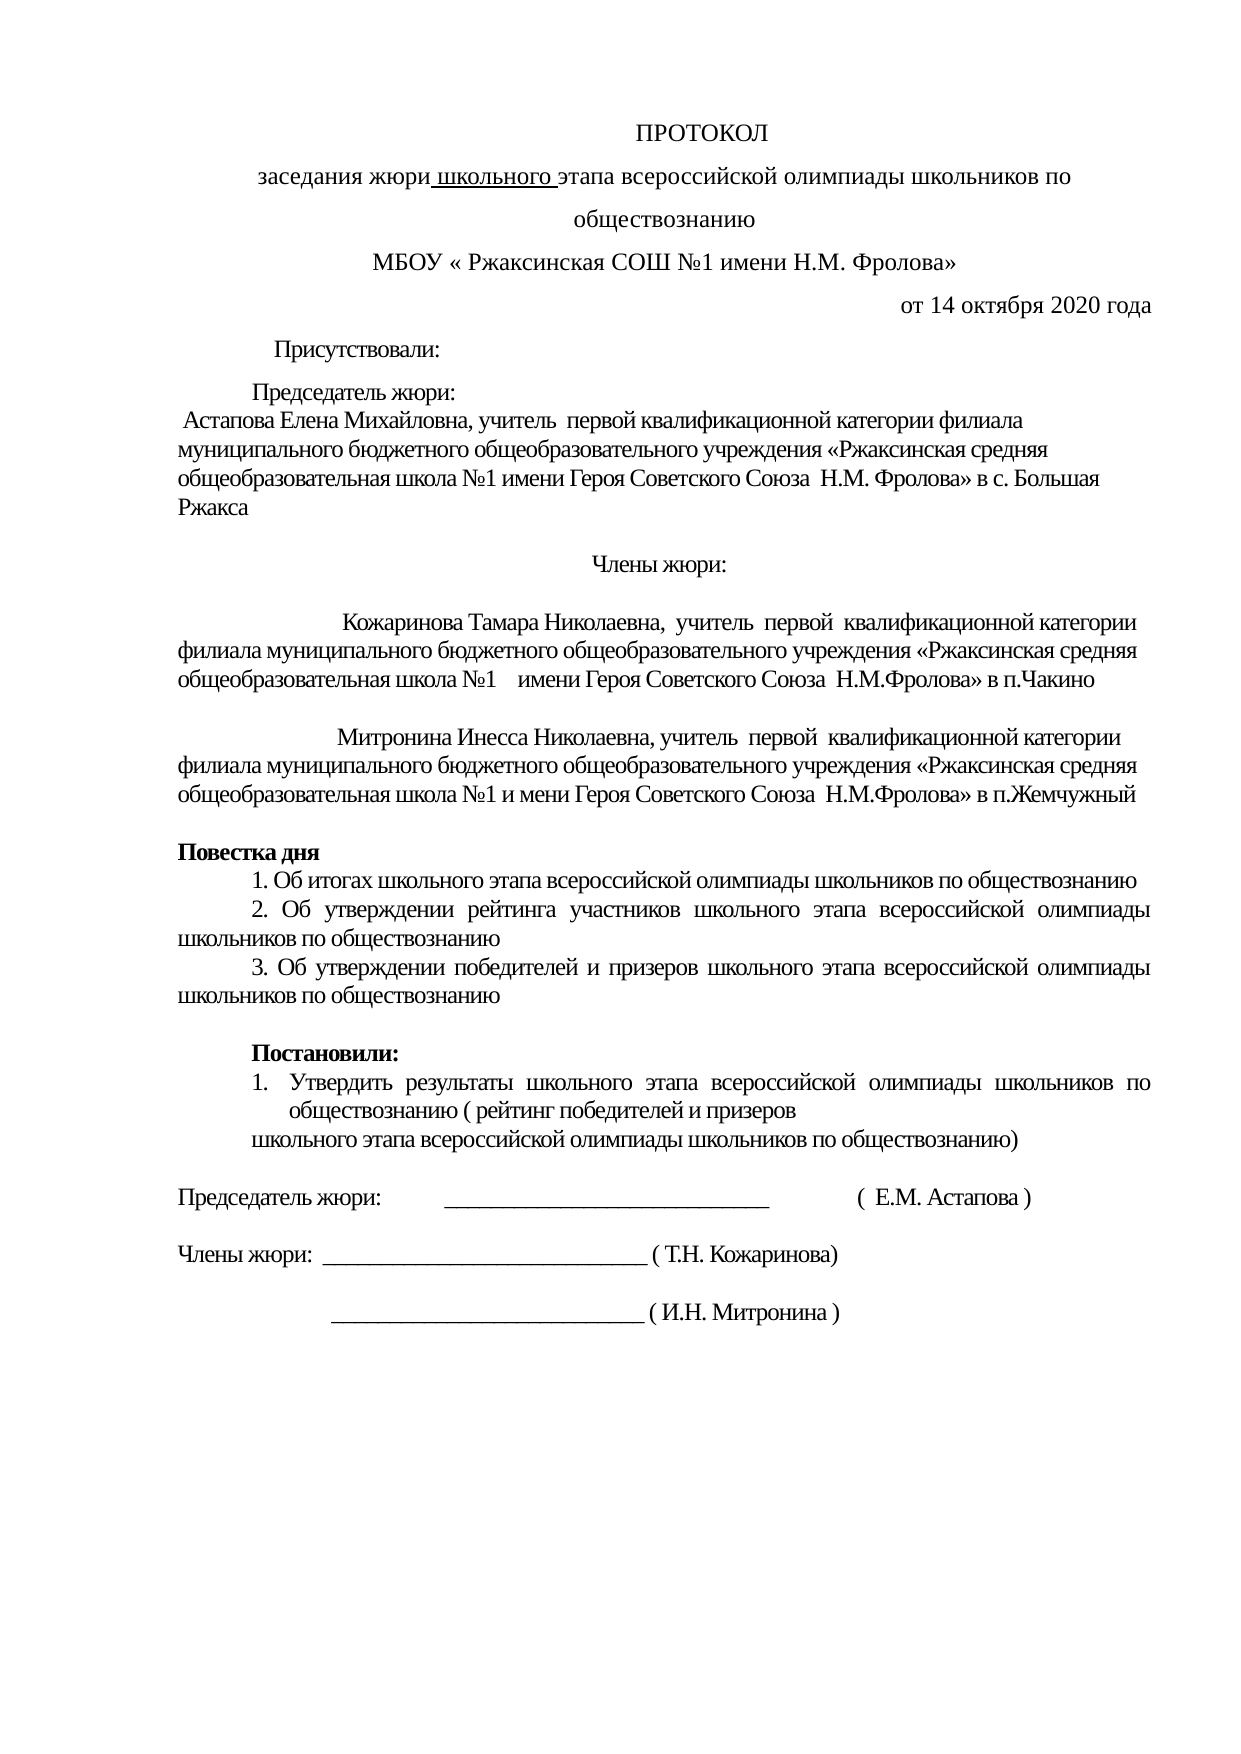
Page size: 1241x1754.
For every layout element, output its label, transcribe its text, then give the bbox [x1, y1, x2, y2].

text МБОУ « Ржаксинская СОШ №1 имени Н.М. Фролова» [177, 247, 1152, 276]
text 1. Об итогах школьного этапа всероссийской олимпиады школьников по обществознанию [177, 866, 1152, 894]
list Утвердить результаты школьного этапа всероссийской олимпиады школьников по обществознанию ( рейтинг победителей и призеров [251, 1067, 1152, 1124]
text от 14 октября 2020 года [177, 291, 1152, 319]
text Астапова Елена Михайловна, учитель первой квалификационной категории филиала муниципального бюджетного общеобразовательного учреждения «Ржаксинская средняя общеобразовательная школа №1 имени Героя Советского Союза Н.М. Фролова» в с. Большая Ржакса [177, 406, 1152, 521]
text Постановили: [177, 1038, 1152, 1067]
text Члены жюри: ____________________________ ( Т.Н. Кожаринова) [177, 1239, 1152, 1268]
text Председатель жюри: [177, 377, 1152, 406]
text Присутствовали: [177, 334, 1152, 362]
text 3. Об утверждении победителей и призеров школьного этапа всероссийской олимпиады школьников по обществознанию [177, 952, 1152, 1009]
text Кожаринова Тамара Николаевна, учитель первой квалификационной категории филиала муниципального бюджетного общеобразовательного учреждения «Ржаксинская средняя общеобразовательная школа №1 имени Героя Советского Союза Н.М.Фролова» в п.Чакино [177, 607, 1152, 693]
text школьного этапа всероссийской олимпиады школьников по обществознанию) [177, 1124, 1152, 1153]
text заседания жюри школьного этапа всероссийской олимпиады школьников по обществознанию [177, 161, 1152, 233]
text Председатель жюри: ____________________________ ( Е.М. Астапова ) [177, 1182, 1152, 1211]
text Члены жюри: [177, 549, 1152, 578]
text Повестка дня [177, 837, 1152, 866]
text протокол [177, 118, 1152, 147]
text 2. Об утверждении рейтинга участников школьного этапа всероссийской олимпиады школьников по обществознанию [177, 894, 1152, 952]
text Митронина Инесса Николаевна, учитель первой квалификационной категории филиала муниципального бюджетного общеобразовательного учреждения «Ржаксинская средняя общеобразовательная школа №1 и мени Героя Советского Союза Н.М.Фролова» в п.Жемчужный [177, 722, 1152, 808]
text ___________________________ ( И.Н. Митронина ) [177, 1297, 1152, 1326]
